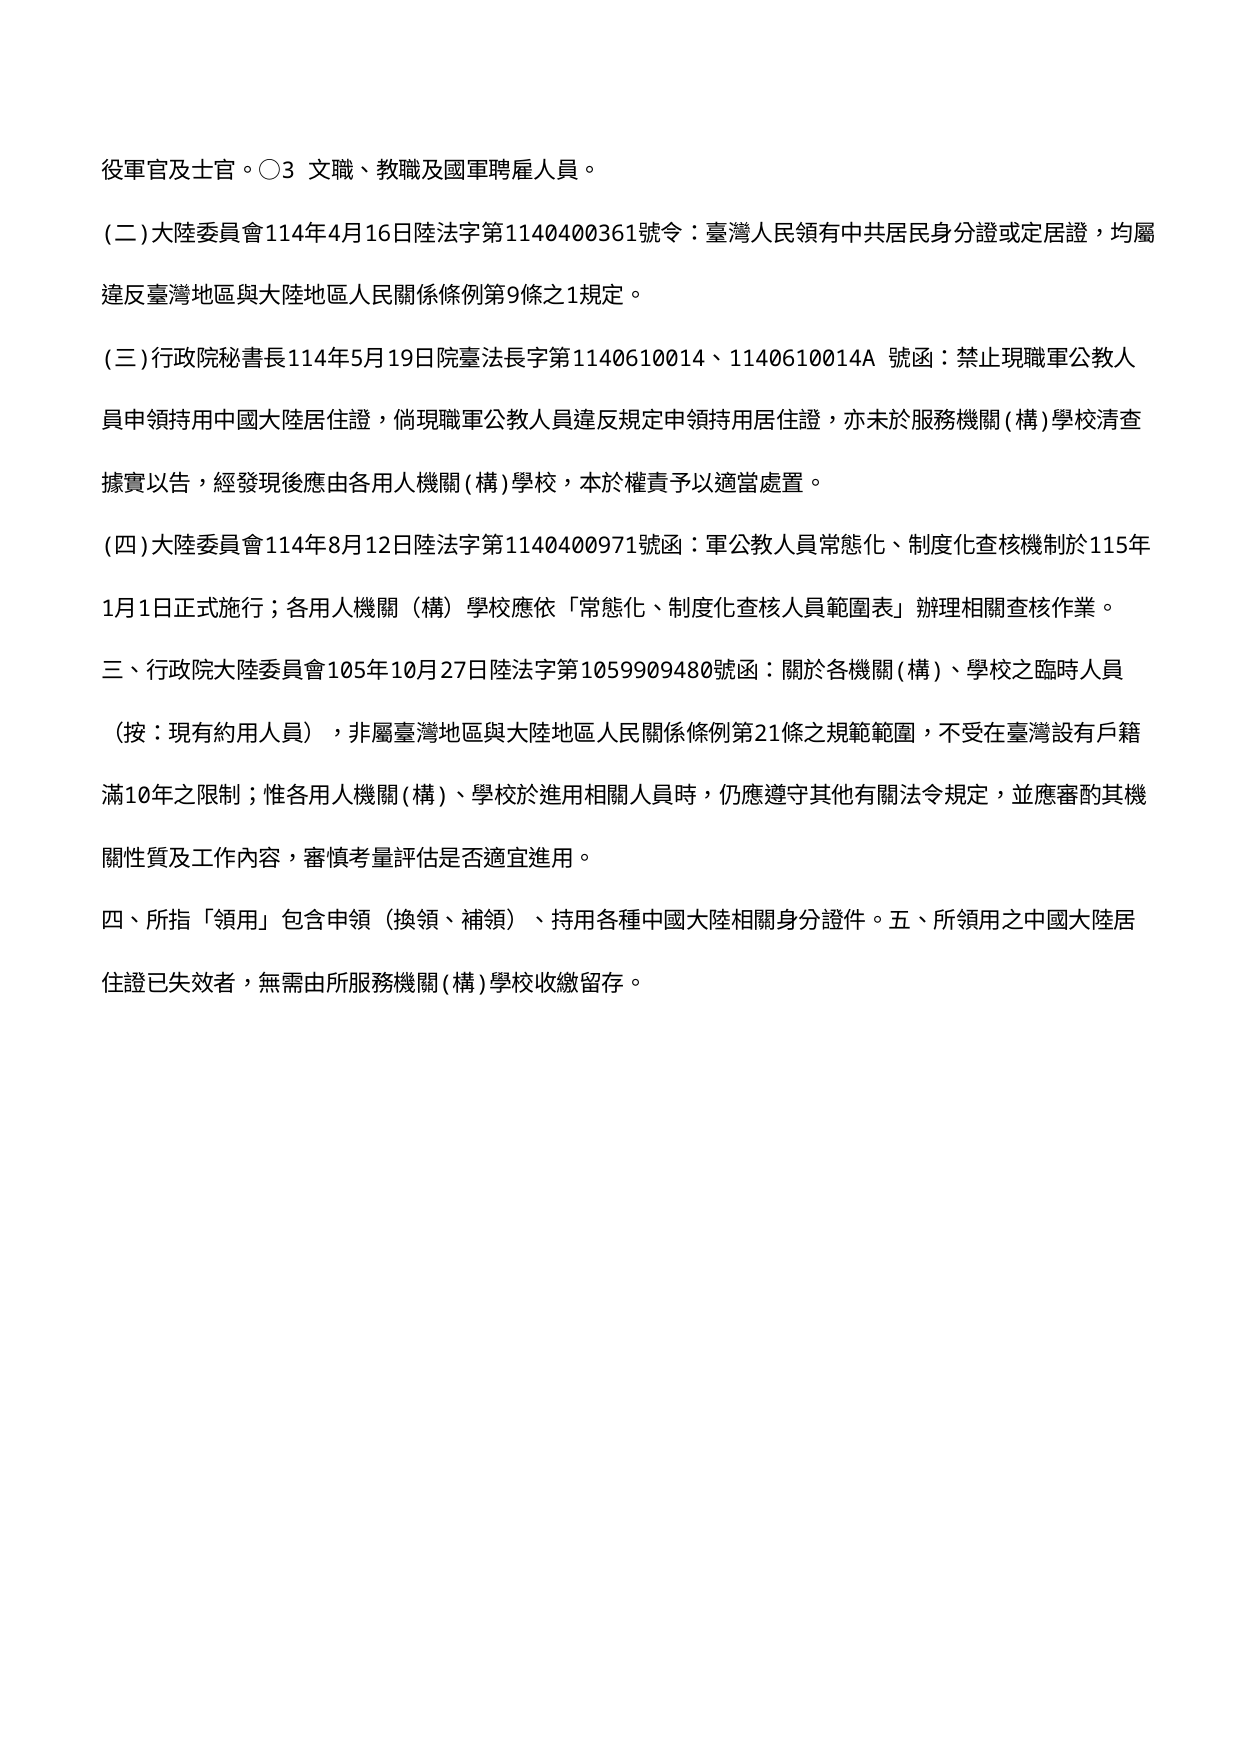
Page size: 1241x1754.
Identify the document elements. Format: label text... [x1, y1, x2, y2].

text 四、所指「領用」包含申領（換領、補領）、持用各種中國大陸相關身分證件。五、所領用之中國大陸居住證已失效者，無需由所服務機關(構)學校收繳留存。 [101, 877, 1157, 1002]
text (三)行政院秘書長114年5月19日院臺法長字第1140610014、1140610014A 號函：禁止現職軍公教人員申領持用中國大陸居住證，倘現職軍公教人員違反規定申領持用居住證，亦未於服務機關(構)學校清查據實以告，經發現後應由各用人機關(構)學校，本於權責予以適當處置。 [101, 314, 1157, 502]
text (四)大陸委員會114年8月12日陸法字第1140400971號函：軍公教人員常態化、制度化查核機制於115年1月1日正式施行；各用人機關（構）學校應依「常態化、制度化查核人員範圍表」辦理相關查核作業。 [101, 502, 1157, 627]
text (二)大陸委員會114年4月16日陸法字第1140400361號令：臺灣人民領有中共居民身分證或定居證，均屬違反臺灣地區與大陸地區人民關係條例第9條之1規定。 [101, 189, 1157, 314]
text 三、行政院大陸委員會105年10月27日陸法字第1059909480號函：關於各機關(構)、學校之臨時人員（按：現有約用人員），非屬臺灣地區與大陸地區人民關係條例第21條之規範範圍，不受在臺灣設有戶籍滿10年之限制；惟各用人機關(構)、學校於進用相關人員時，仍應遵守其他有關法令規定，並應審酌其機關性質及工作內容，審慎考量評估是否適宜進用。 [101, 627, 1157, 877]
text 第21條第1項：大陸地區人民經許可進入臺灣地區者，除法律另有規定外，非在臺灣地區設有戶籍滿10年，不得登記為公職候選人、擔任公教或公營事業機關（構）人員及組織政黨；非在臺灣地區設有戶籍滿20年，不得擔任情報機關（構）人員，或國防機關（構）之下列人員：○1 志願役軍官、士官及士兵。○2 義務役軍官及士官。○3 文職、教職及國軍聘雇人員。 [101, 127, 1157, 189]
